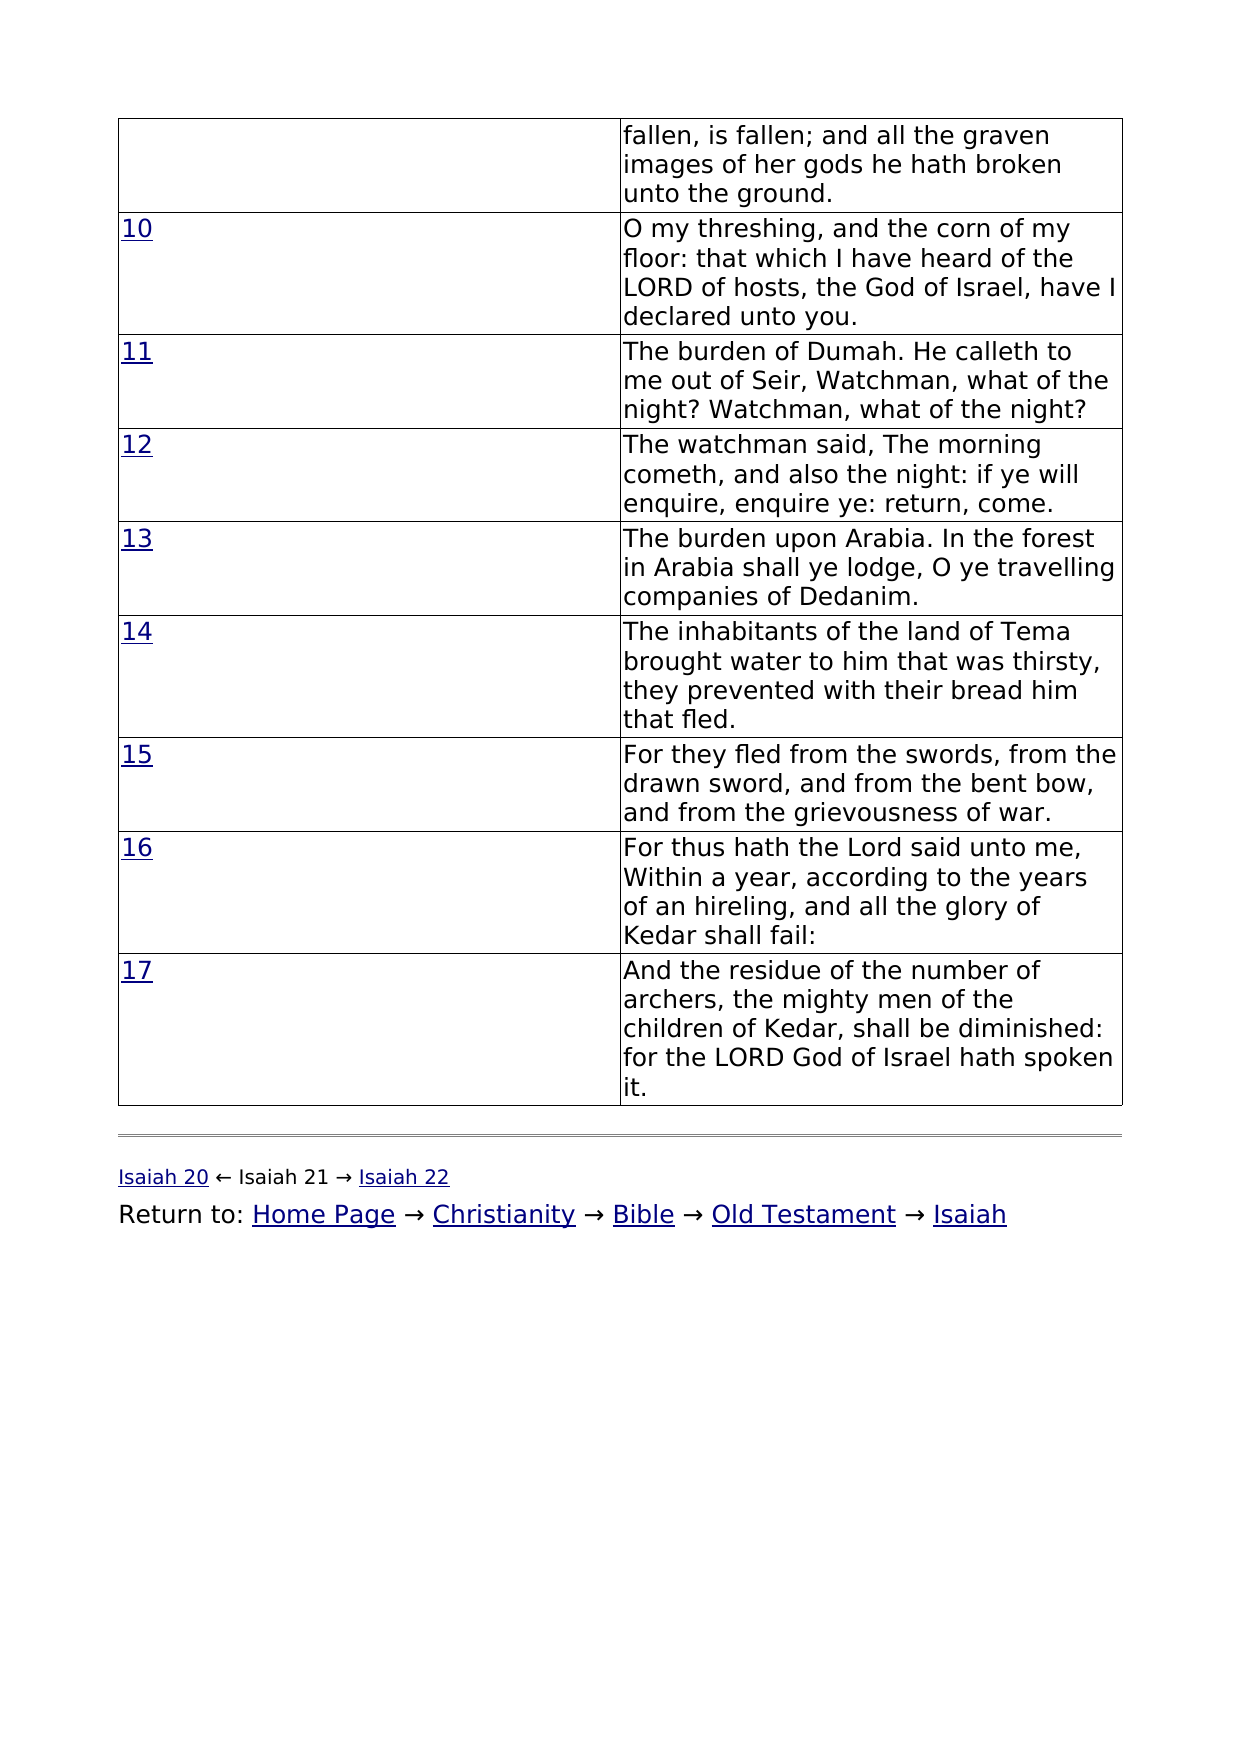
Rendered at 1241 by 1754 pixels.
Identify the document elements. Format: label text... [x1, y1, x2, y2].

table_cell O my threshing, and the corn of my floor: that which I have heard of the LORD of hosts, the God of Israel, have I declared unto you. [621, 213, 1122, 334]
table_cell For they fled from the swords, from the drawn sword, and from the bent bow, and from the grievousness of war. [621, 738, 1122, 831]
table_cell The inhabitants of the land of Tema brought water to him that was thirsty, they prevented with their bread him that fled. [621, 616, 1122, 737]
table_cell 14 [119, 616, 620, 737]
table_cell The burden of Dumah. He calleth to me out of Seir, Watchman, what of the night? Watchman, what of the night? [621, 335, 1122, 428]
table_cell 11 [119, 335, 620, 428]
table_cell For thus hath the Lord said unto me, Within a year, according to the years of an hireling, and all the glory of Kedar shall fail: [621, 832, 1122, 953]
table_cell The watchman said, The morning cometh, and also the night: if ye will enquire, enquire ye: return, come. [621, 429, 1122, 521]
table_cell The burden upon Arabia. In the forest in Arabia shall ye lodge, O ye travelling companies of Dedanim. [621, 522, 1122, 614]
table_cell [119, 119, 620, 212]
table_cell 15 [119, 738, 620, 831]
table_cell 17 [119, 954, 620, 1105]
table_cell And the residue of the number of archers, the mighty men of the children of Kedar, shall be diminished: for the LORD God of Israel hath spoken it. [621, 954, 1122, 1105]
table_cell 16 [119, 832, 620, 953]
table_cell 10 [119, 213, 620, 334]
table_cell 13 [119, 522, 620, 614]
table_cell fallen, is fallen; and all the graven images of her gods he hath broken unto the ground. [621, 119, 1122, 212]
table_cell 12 [119, 429, 620, 521]
text Isaiah 20 ← Isaiah 21 → Isaiah 22 [118, 1166, 1122, 1200]
text Return to: Home Page → Christianity → Bible → Old Testament → Isaiah [118, 1200, 1122, 1229]
